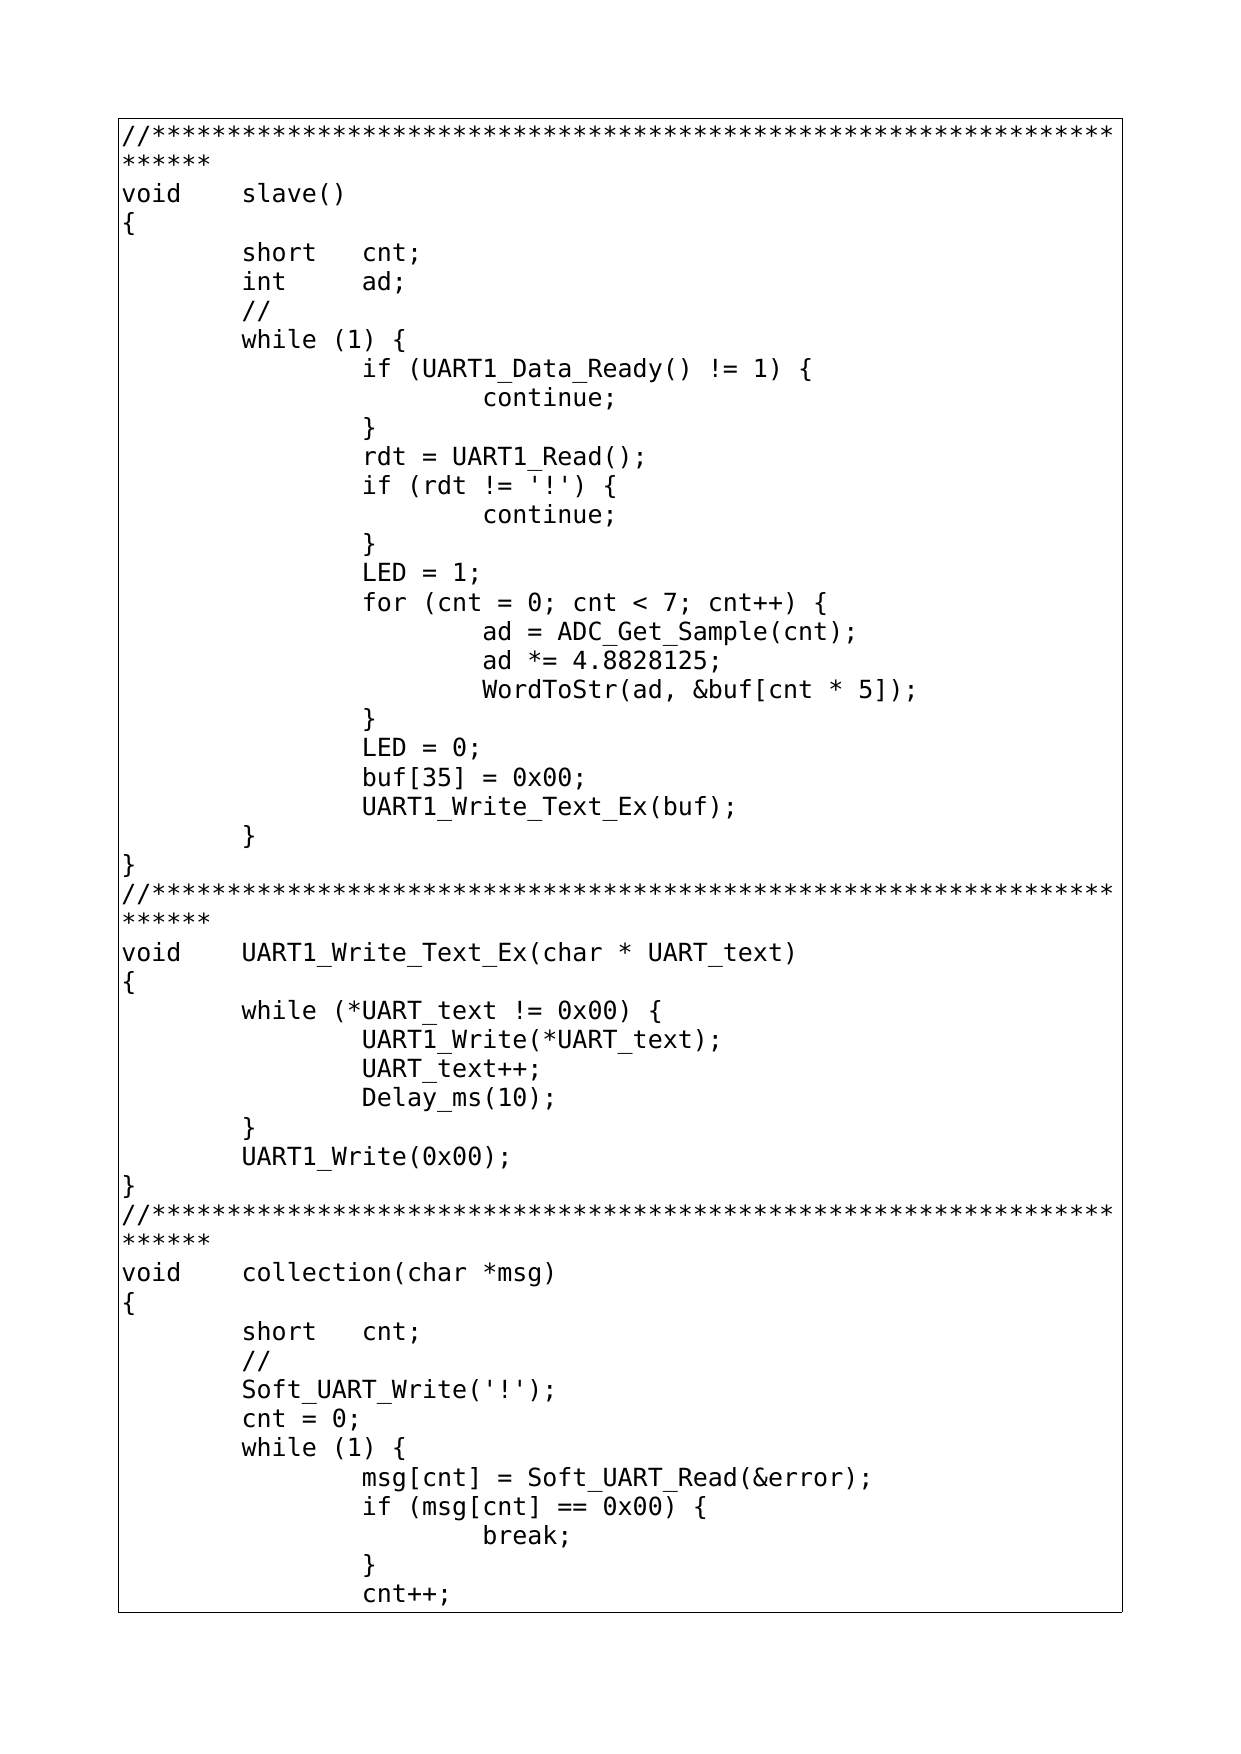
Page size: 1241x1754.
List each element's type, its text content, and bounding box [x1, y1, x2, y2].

table_header //********************************************************************** void slave() { short cnt; int ad; // while (1) { if (UART1_Data_Ready() != 1) { continue; } rdt = UART1_Read(); if (rdt != '!') { continue; } LED = 1; for (cnt = 0; cnt < 7; cnt++) { ad = ADC_Get_Sample(cnt); ad *= 4.8828125; WordToStr(ad, &buf[cnt * 5]); } LED = 0; buf[35] = 0x00; UART1_Write_Text_Ex(buf); } } //********************************************************************** void UART1_Write_Text_Ex(char * UART_text) { while (*UART_text != 0x00) { UART1_Write(*UART_text); UART_text++; Delay_ms(10); } UART1_Write(0x00); } //********************************************************************** void collection(char *msg) { short cnt; // Soft_UART_Write('!'); cnt = 0; while (1) { msg[cnt] = Soft_UART_Read(&error); if (msg[cnt] == 0x00) { break; } cnt++; [119, 119, 1122, 1612]
